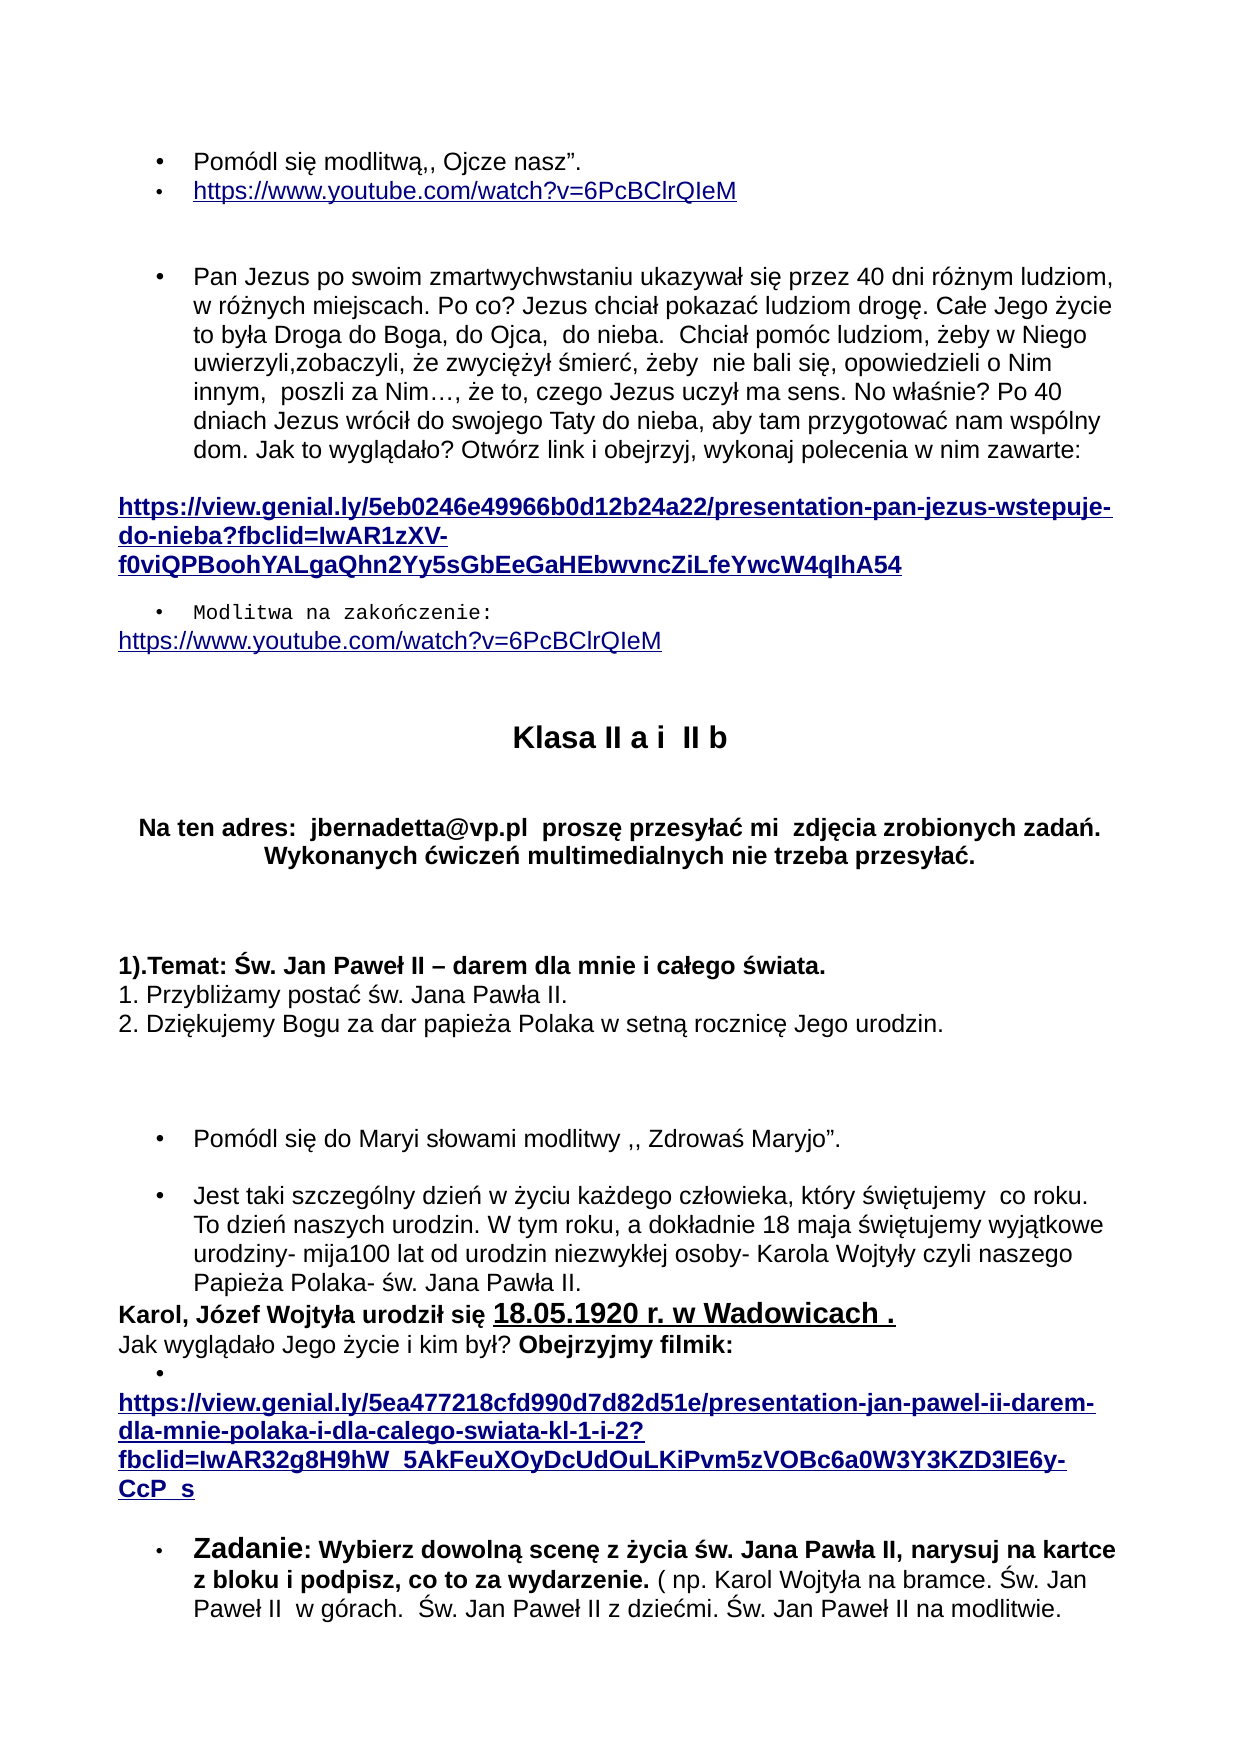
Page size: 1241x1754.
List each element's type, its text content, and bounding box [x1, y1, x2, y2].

text Klasa II a i II b [118, 719, 1122, 755]
list Pomódl się modlitwą,, Ojcze nasz”. [156, 147, 1122, 176]
list Jest taki szczególny dzień w życiu każdego człowieka, który świętujemy co roku. To dzień naszych urodzin. W tym roku, a dokładnie 18 maja świętujemy wyjątkowe urodziny- mija100 lat od urodzin niezwykłej osoby- Karola Wojtyły czyli naszego Papieża Polaka- św. Jana Pawła II. [156, 1181, 1122, 1296]
text https://www.youtube.com/watch?v=6PcBClrQIeM [118, 626, 1122, 654]
text Wykonanych ćwiczeń multimedialnych nie trzeba przesyłać. [118, 841, 1122, 870]
text Karol, Józef Wojtyła urodził się 18.05.1920 r. w Wadowicach . Jak wyglądało Jego życie i kim był? Obejrzyjmy filmik: [118, 1296, 1122, 1359]
text Na ten adres: jbernadetta@vp.pl proszę przesyłać mi zdjęcia zrobionych zadań. [118, 812, 1122, 841]
text 2. Dziękujemy Bogu za dar papieża Polaka w setną rocznicę Jego urodzin. [118, 1009, 1122, 1037]
text https://view.genial.ly/5ea477218cfd990d7d82d51e/presentation-jan-pawel-ii-darem-dla-mnie-polaka-i-dla-calego-swiata-kl-1-i-2?fbclid=IwAR32g8H9hW_5AkFeuXOyDcUdOuLKiPvm5zVOBc6a0W3Y3KZD3IE6y-CcP_s [118, 1387, 1122, 1502]
list Modlitwa na zakończenie: [156, 602, 1122, 626]
text https://view.genial.ly/5eb0246e49966b0d12b24a22/presentation-pan-jezus-wstepuje-do-nieba?fbclid=IwAR1zXV-f0viQPBoohYALgaQhn2Yy5sGbEeGaHEbwvncZiLfeYwcW4qIhA54 [118, 492, 1122, 578]
list Pan Jezus po swoim zmartwychwstaniu ukazywał się przez 40 dni różnym ludziom, w różnych miejscach. Po co? Jezus chciał pokazać ludziom drogę. Całe Jego życie to była Droga do Boga, do Ojca, do nieba. Chciał pomóc ludziom, żeby w Niego uwierzyli,zobaczyli, że zwyciężył śmierć, żeby nie bali się, opowiedzieli o Nim innym, poszli za Nim…, że to, czego Jezus uczył ma sens. No właśnie? Po 40 dniach Jezus wrócił do swojego Taty do nieba, aby tam przygotować nam wspólny dom. Jak to wyglądało? Otwórz link i obejrzyj, wykonaj polecenia w nim zawarte: [156, 262, 1122, 463]
text 1).Temat: Św. Jan Paweł II – darem dla mnie i całego świata. [118, 951, 1122, 980]
list Zadanie: Wybierz dowolną scenę z życia św. Jana Pawła II, narysuj na kartce z bloku i podpisz, co to za wydarzenie. ( np. Karol Wojtyła na bramce. Św. Jan Paweł II w górach. Św. Jan Paweł II z dziećmi. Św. Jan Paweł II na modlitwie. [156, 1531, 1122, 1622]
text 1. Przybliżamy postać św. Jana Pawła II. [118, 980, 1122, 1009]
list Pomódl się do Maryi słowami modlitwy ,, Zdrowaś Maryjo”. [156, 1124, 1122, 1152]
list https://www.youtube.com/watch?v=6PcBClrQIeM [156, 176, 1122, 204]
